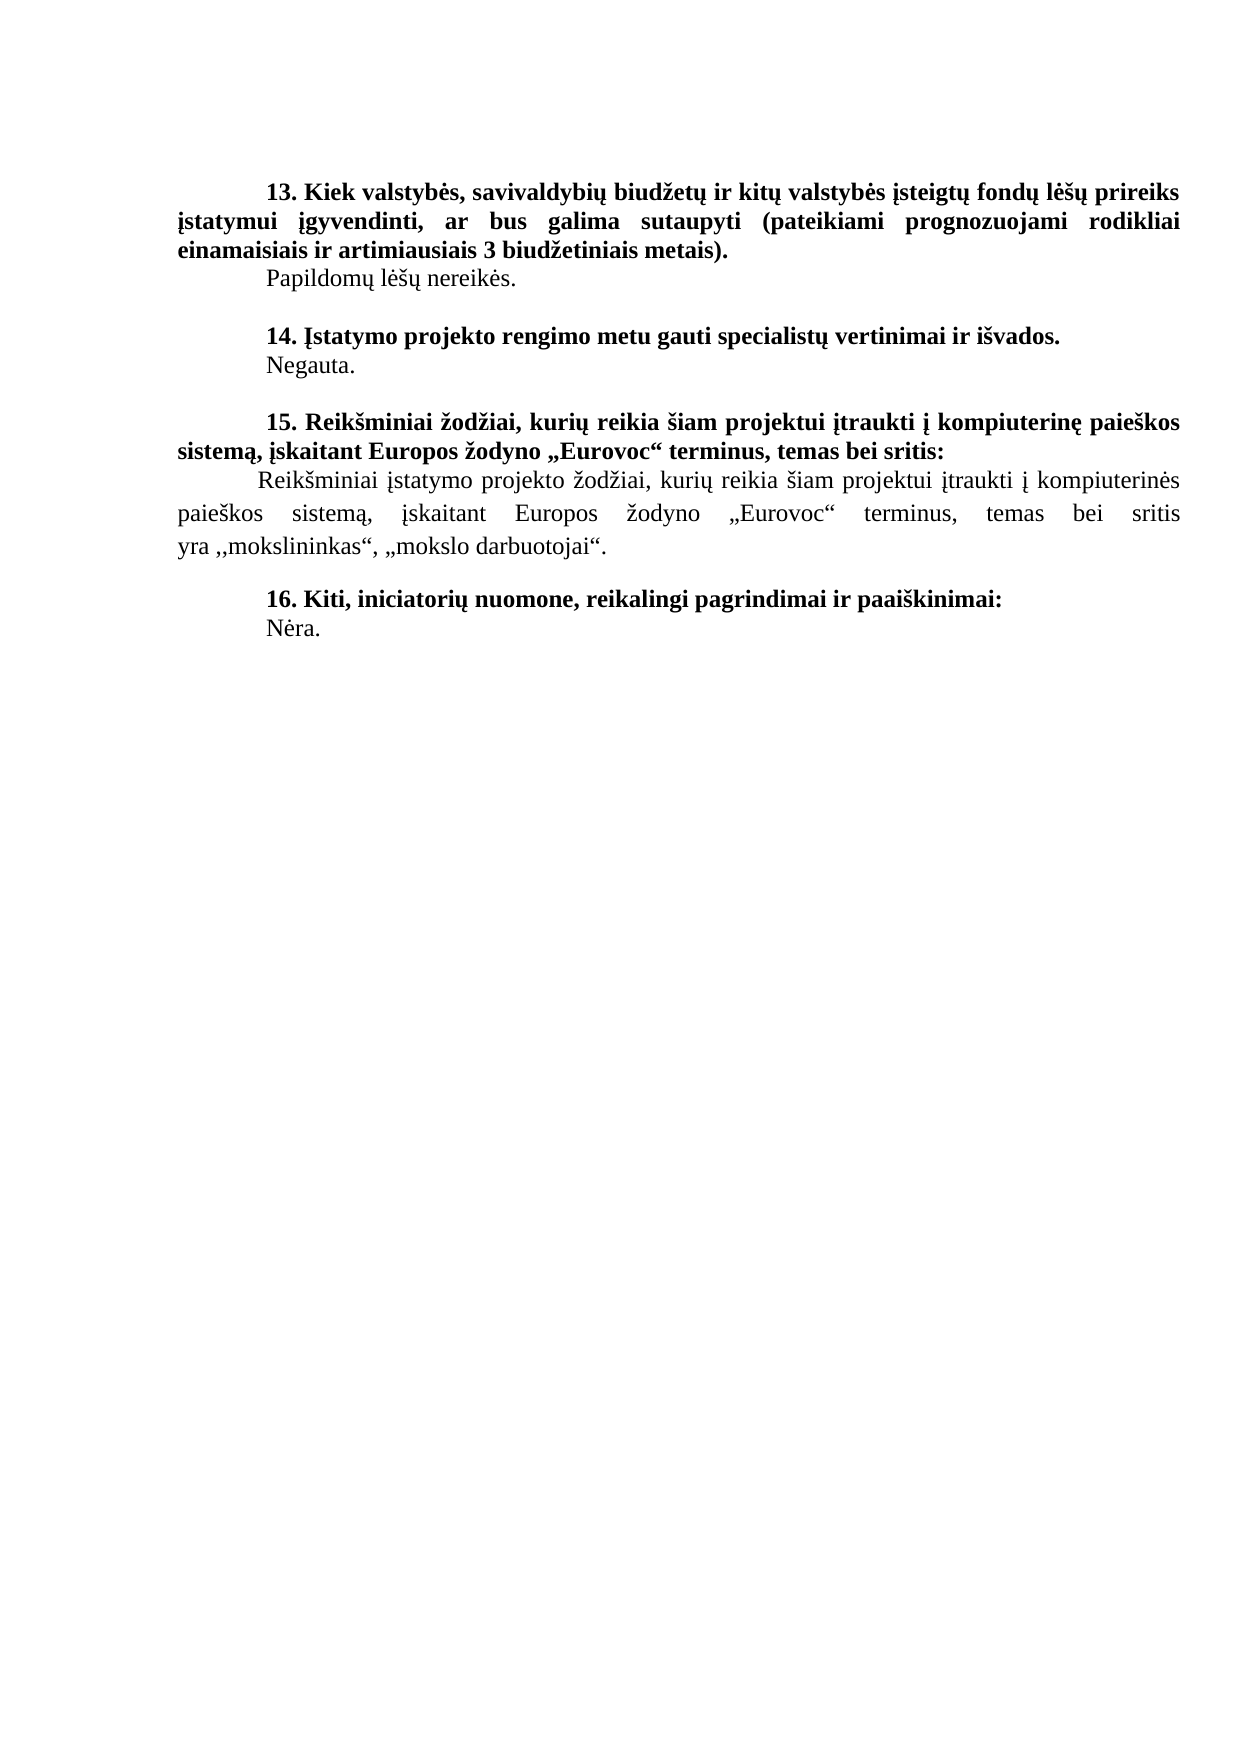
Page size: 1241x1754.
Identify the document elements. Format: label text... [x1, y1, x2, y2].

text 13. Kiek valstybės, savivaldybių biudžetų ir kitų valstybės įsteigtų fondų lėšų prireiks įstatymui įgyvendinti, ar bus galima sutaupyti (pateikiami prognozuojami rodikliai einamaisiais ir artimiausiais 3 biudžetiniais metais). [177, 177, 1181, 263]
text Negauta. [177, 350, 1181, 378]
text Nėra. [177, 613, 1181, 642]
text Papildomų lėšų nereikės. [177, 263, 1181, 292]
text Reikšminiai įstatymo projekto žodžiai, kurių reikia šiam projektui įtraukti į kompiuterinės paieškos sistemą, įskaitant Europos žodyno „Eurovoc“ terminus, temas bei sritis yra ,,mokslininkas“, „mokslo darbuotojai“. [177, 465, 1181, 559]
text 16. Kiti, iniciatorių nuomone, reikalingi pagrindimai ir paaiškinimai: [177, 584, 1181, 613]
text 15. Reikšminiai žodžiai, kurių reikia šiam projektui įtraukti į kompiuterinę paieškos sistemą, įskaitant Europos žodyno „Eurovoc“ terminus, temas bei sritis: [177, 407, 1181, 465]
text 14. Įstatymo projekto rengimo metu gauti specialistų vertinimai ir išvados. [177, 321, 1181, 350]
